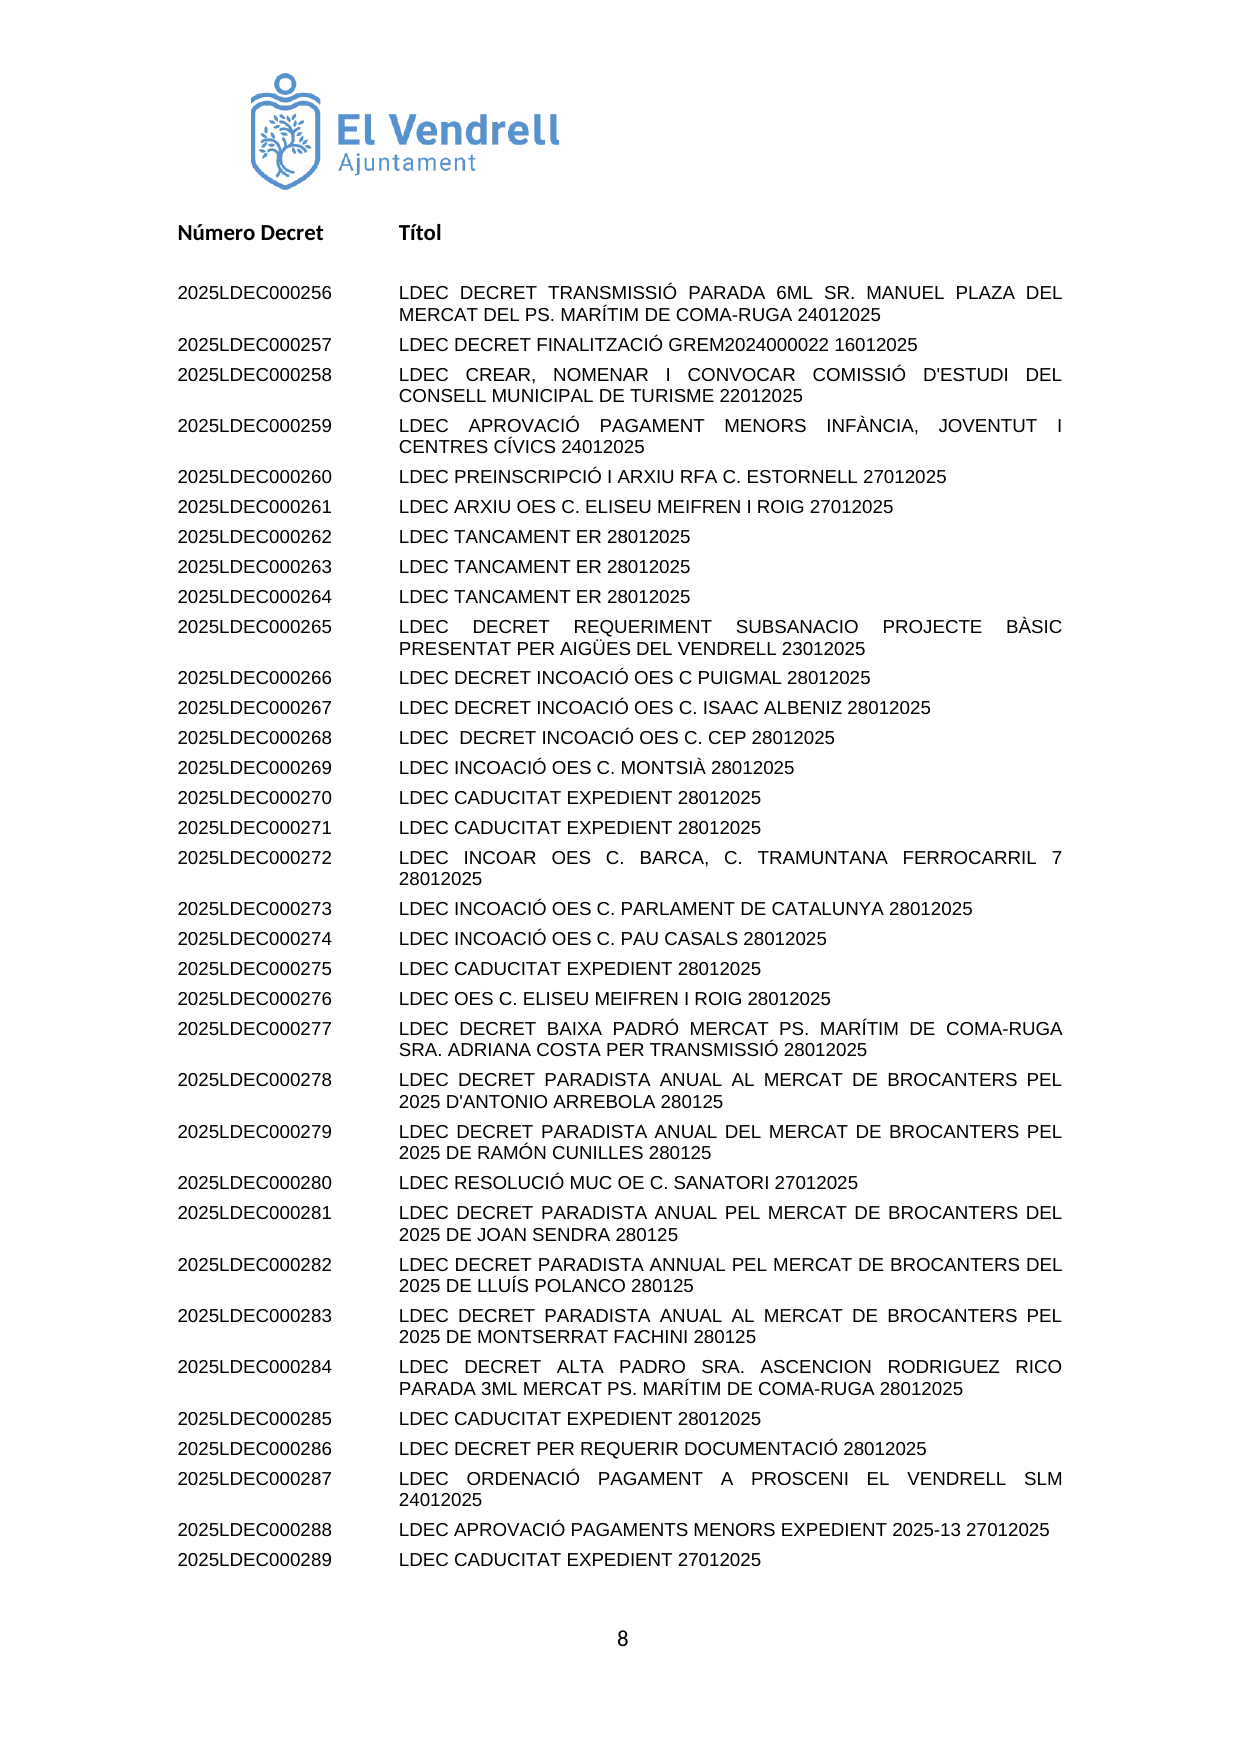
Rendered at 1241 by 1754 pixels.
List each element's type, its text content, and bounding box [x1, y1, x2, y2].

text 2025LDEC000263 LDEC TANCAMENT ER 28012025 [177, 556, 1063, 577]
text 2025LDEC000266 LDEC DECRET INCOACIÓ OES C PUIGMAL 28012025 [177, 667, 1063, 689]
text 2025LDEC000258 LDEC CREAR, NOMENAR I CONVOCAR COMISSIÓ D'ESTUDI DEL CONSELL MUNICIPAL DE TURISME 22012025 [177, 363, 1063, 406]
text 2025LDEC000262 LDEC TANCAMENT ER 28012025 [177, 526, 1063, 548]
text 2025LDEC000271 LDEC CADUCITAT EXPEDIENT 28012025 [177, 817, 1063, 838]
text 2025LDEC000256 LDEC DECRET TRANSMISSIÓ PARADA 6ML SR. MANUEL PLAZA DEL MERCAT DEL PS. MARÍTIM DE COMA-RUGA 24012025 [177, 282, 1063, 325]
text 2025LDEC000260 LDEC PREINSCRIPCIÓ I ARXIU RFA C. ESTORNELL 27012025 [177, 466, 1063, 488]
text 2025LDEC000286 LDEC DECRET PER REQUERIR DOCUMENTACIÓ 28012025 [177, 1438, 1063, 1459]
text 2025LDEC000268 LDEC DECRET INCOACIÓ OES C. CEP 28012025 [177, 727, 1063, 748]
text 2025LDEC000264 LDEC TANCAMENT ER 28012025 [177, 586, 1063, 607]
text 2025LDEC000279 LDEC DECRET PARADISTA ANUAL DEL MERCAT DE BROCANTERS PEL 2025 DE RAMÓN CUNILLES 280125 [177, 1121, 1063, 1164]
text 2025LDEC000278 LDEC DECRET PARADISTA ANUAL AL MERCAT DE BROCANTERS PEL 2025 D'ANTONIO ARREBOLA 280125 [177, 1069, 1063, 1112]
text 2025LDEC000277 LDEC DECRET BAIXA PADRÓ MERCAT PS. MARÍTIM DE COMA-RUGA SRA. ADRIANA COSTA PER TRANSMISSIÓ 28012025 [177, 1018, 1063, 1061]
picture [251, 73, 560, 190]
text 2025LDEC000273 LDEC INCOACIÓ OES C. PARLAMENT DE CATALUNYA 28012025 [177, 898, 1063, 919]
text 2025LDEC000275 LDEC CADUCITAT EXPEDIENT 28012025 [177, 958, 1063, 979]
text 2025LDEC000272 LDEC INCOAR OES C. BARCA, C. TRAMUNTANA FERROCARRIL 7 28012025 [177, 847, 1063, 890]
text 2025LDEC000280 LDEC RESOLUCIÓ MUC OE C. SANATORI 27012025 [177, 1172, 1063, 1193]
text 2025LDEC000282 LDEC DECRET PARADISTA ANNUAL PEL MERCAT DE BROCANTERS DEL 2025 DE LLUÍS POLANCO 280125 [177, 1253, 1063, 1296]
text 2025LDEC000270 LDEC CADUCITAT EXPEDIENT 28012025 [177, 787, 1063, 808]
text 2025LDEC000269 LDEC INCOACIÓ OES C. MONTSIÀ 28012025 [177, 757, 1063, 778]
text 2025LDEC000261 LDEC ARXIU OES C. ELISEU MEIFREN I ROIG 27012025 [177, 496, 1063, 518]
text 2025LDEC000267 LDEC DECRET INCOACIÓ OES C. ISAAC ALBENIZ 28012025 [177, 697, 1063, 719]
text 2025LDEC000284 LDEC DECRET ALTA PADRO SRA. ASCENCION RODRIGUEZ RICO PARADA 3ML MERCAT PS. MARÍTIM DE COMA-RUGA 28012025 [177, 1356, 1063, 1399]
text 2025LDEC000285 LDEC CADUCITAT EXPEDIENT 28012025 [177, 1408, 1063, 1429]
text 2025LDEC000281 LDEC DECRET PARADISTA ANUAL PEL MERCAT DE BROCANTERS DEL 2025 DE JOAN SENDRA 280125 [177, 1202, 1063, 1245]
text 2025LDEC000257 LDEC DECRET FINALITZACIÓ GREM2024000022 16012025 [177, 333, 1063, 355]
text 2025LDEC000289 LDEC CADUCITAT EXPEDIENT 27012025 [177, 1549, 1063, 1570]
text 2025LDEC000274 LDEC INCOACIÓ OES C. PAU CASALS 28012025 [177, 928, 1063, 949]
text 2025LDEC000259 LDEC APROVACIÓ PAGAMENT MENORS INFÀNCIA, JOVENTUT I CENTRES CÍVICS 24012025 [177, 415, 1063, 458]
text 2025LDEC000288 LDEC APROVACIÓ PAGAMENTS MENORS EXPEDIENT 2025-13 27012025 [177, 1519, 1063, 1541]
text 2025LDEC000283 LDEC DECRET PARADISTA ANUAL AL MERCAT DE BROCANTERS PEL 2025 DE MONTSERRAT FACHINI 280125 [177, 1305, 1063, 1348]
text 2025LDEC000276 LDEC OES C. ELISEU MEIFREN I ROIG 28012025 [177, 988, 1063, 1009]
text 2025LDEC000287 LDEC ORDENACIÓ PAGAMENT A PROSCENI EL VENDRELL SLM 24012025 [177, 1467, 1063, 1511]
text 2025LDEC000265 LDEC DECRET REQUERIMENT SUBSANACIO PROJECTE BÀSIC PRESENTAT PER AIGÜES DEL VENDRELL 23012025 [177, 616, 1063, 659]
